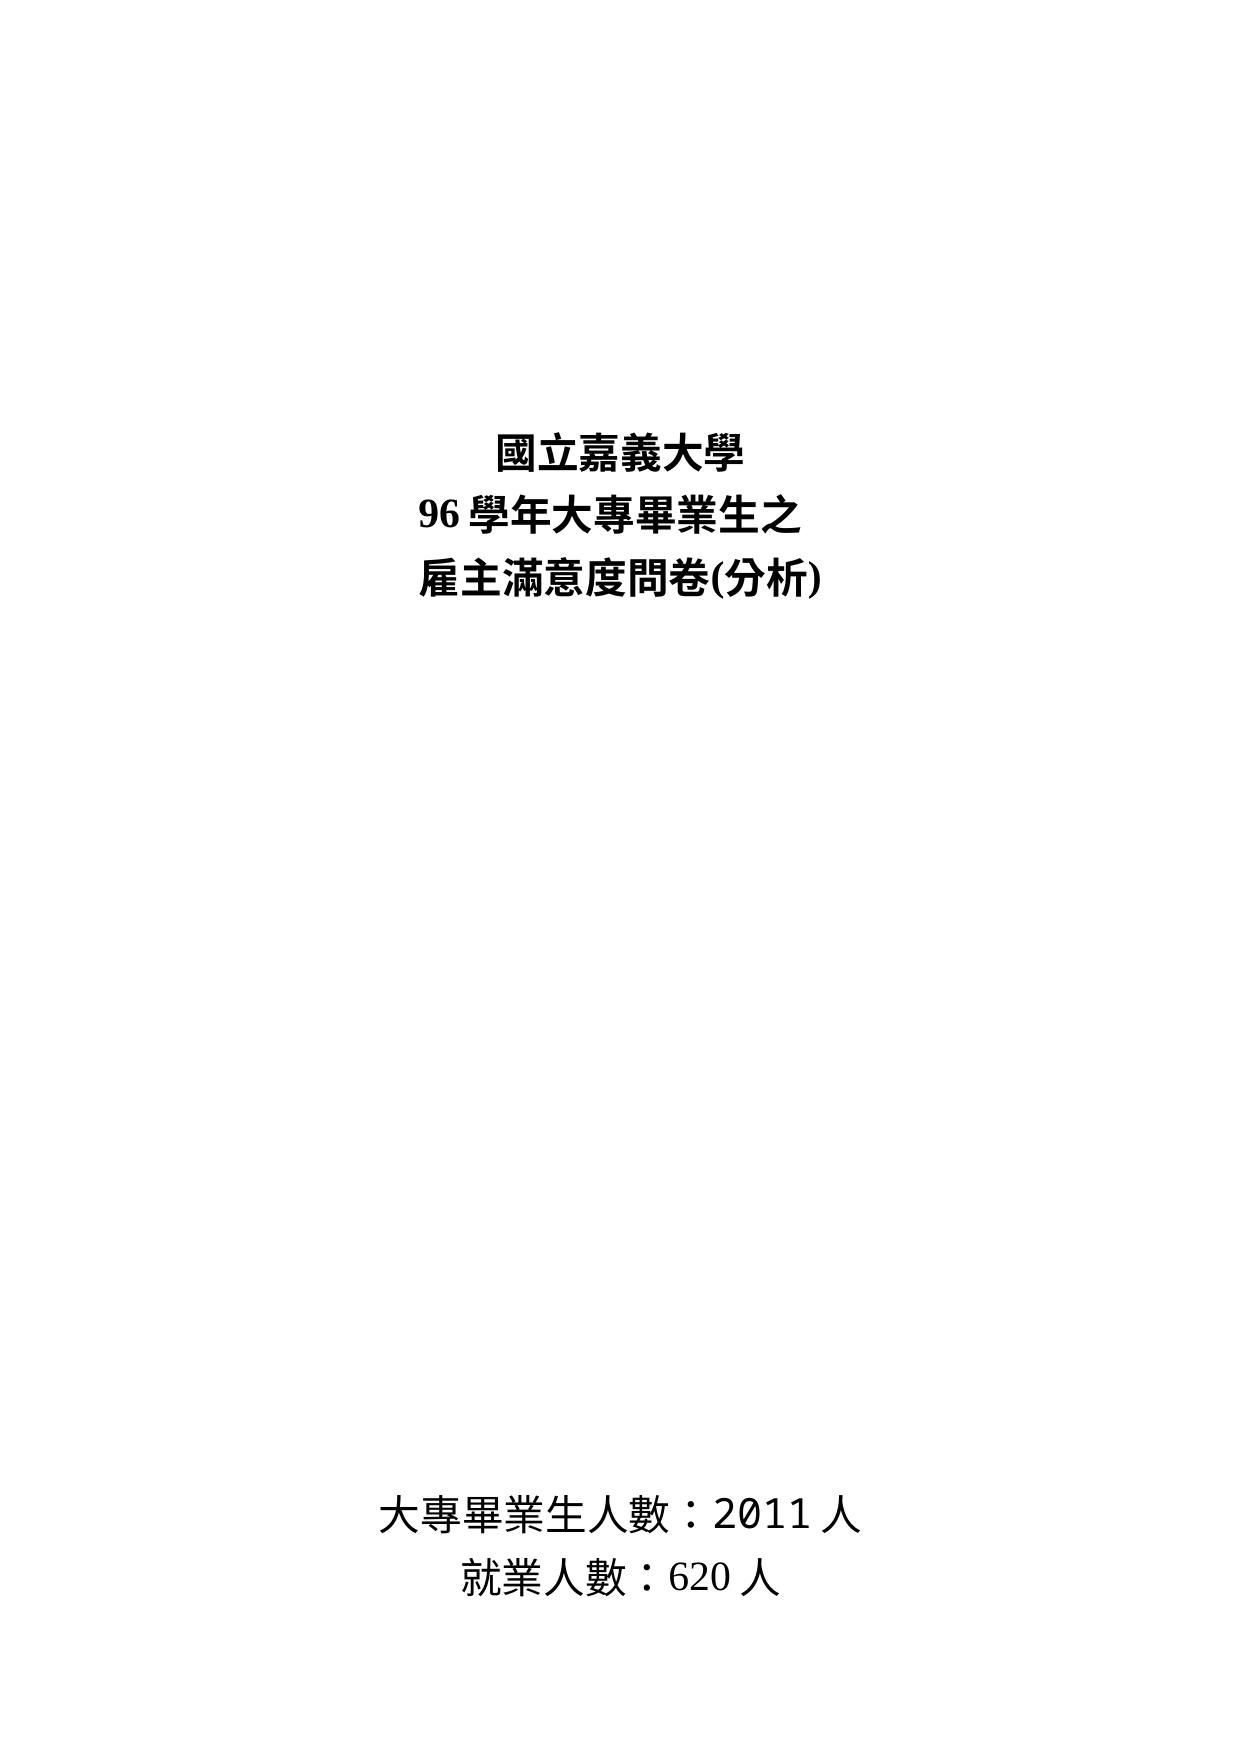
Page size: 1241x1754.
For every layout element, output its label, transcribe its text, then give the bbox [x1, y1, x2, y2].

text 96學年大專畢業生之 [187, 471, 1053, 533]
text 雇主滿意度問卷(分析) [187, 533, 1053, 596]
text 大專畢業生人數：2011人 [187, 1471, 1053, 1533]
text 國立嘉義大學 [187, 408, 1053, 471]
text 就業人數：620人 [187, 1533, 1053, 1596]
